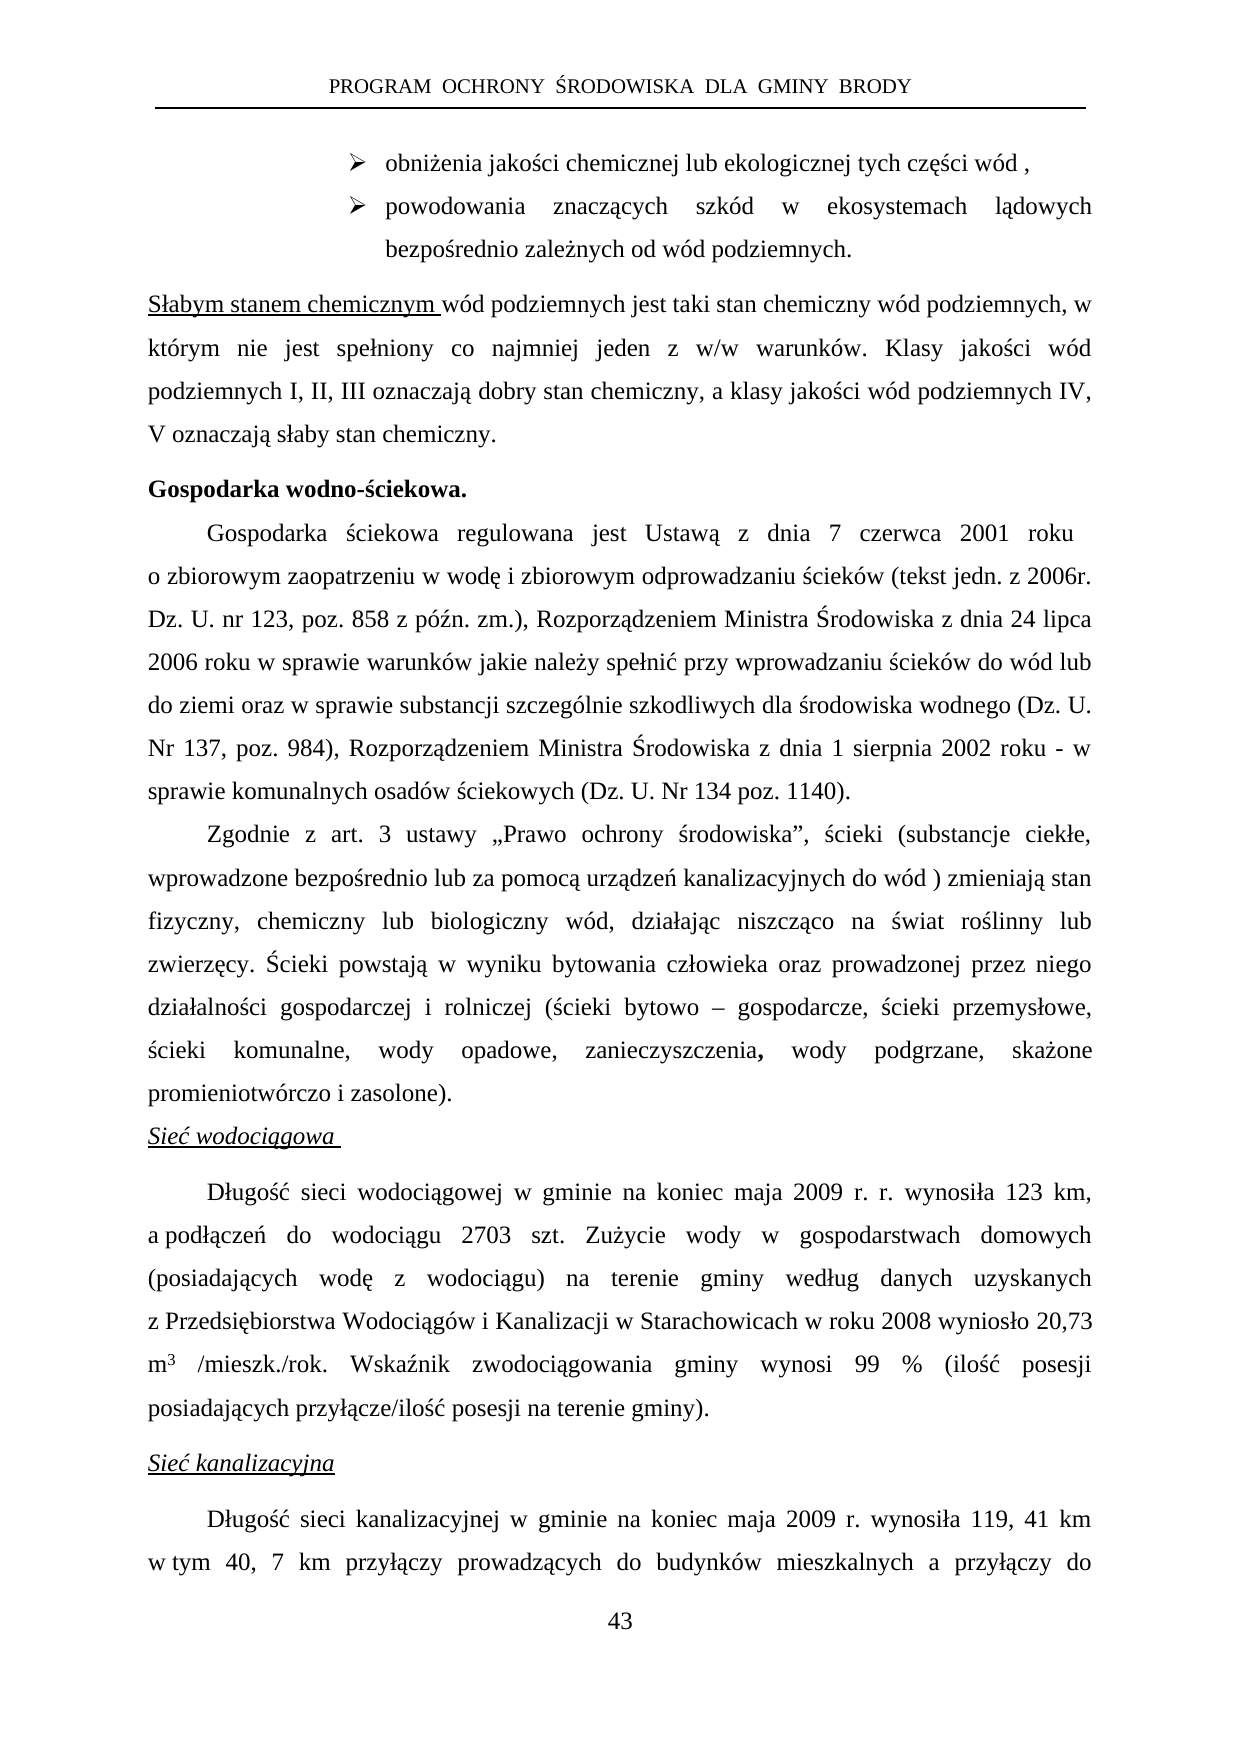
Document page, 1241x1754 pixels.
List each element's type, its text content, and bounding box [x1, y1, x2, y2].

list powodowania znaczących szkód w ekosystemach lądowych bezpośrednio zależnych od wód podziemnych. [348, 191, 1093, 263]
text Gospodarka ściekowa regulowana jest Ustawą z dnia 7 czerwca 2001 roku o zbiorowym zaopatrzeniu w wodę i zbiorowym odprowadzaniu ścieków (tekst jedn. z 2006r. Dz. U. nr 123, poz. 858 z późn. zm.), Rozporządzeniem Ministra Środowiska z dnia 24 lipca 2006 roku w sprawie warunków jakie należy spełnić przy wprowadzaniu ścieków do wód lub do ziemi oraz w sprawie substancji szczególnie szkodliwych dla środowiska wodnego (Dz. U. Nr 137, poz. 984), Rozporządzeniem Ministra Środowiska z dnia 1 sierpnia 2002 roku - w sprawie komunalnych osadów ściekowych (Dz. U. Nr 134 poz. 1140). [148, 518, 1093, 805]
text Sieć kanalizacyjna [148, 1448, 1093, 1477]
text Sieć wodociągowa [148, 1121, 1093, 1150]
list obniżenia jakości chemicznej lub ekologicznej tych części wód , [348, 148, 1093, 176]
text Gospodarka wodno-ściekowa. [148, 474, 1093, 503]
text Długość sieci kanalizacyjnej w gminie na koniec maja 2009 r. wynosiła 119, 41 km w tym 40, 7 km przyłączy prowadzących do budynków mieszkalnych a przyłączy do [148, 1504, 1093, 1576]
text Długość sieci wodociągowej w gminie na koniec maja 2009 r. r. wynosiła 123 km, a podłączeń do wodociągu 2703 szt. Zużycie wody w gospodarstwach domowych (posiadających wodę z wodociągu) na terenie gminy według danych uzyskanych z Przedsiębiorstwa Wodociągów i Kanalizacji w Starachowicach w roku 2008 wyniosło 20,73 m3 /mieszk./rok. Wskaźnik zwodociągowania gminy wynosi 99 % (ilość posesji posiadających przyłącze/ilość posesji na terenie gminy). [148, 1177, 1093, 1421]
text Słabym stanem chemicznym wód podziemnych jest taki stan chemiczny wód podziemnych, w którym nie jest spełniony co najmniej jeden z w/w warunków. Klasy jakości wód podziemnych I, II, III oznaczają dobry stan chemiczny, a klasy jakości wód podziemnych IV, V oznaczają słaby stan chemiczny. [148, 289, 1093, 448]
text Zgodnie z art. 3 ustawy „Prawo ochrony środowiska”, ścieki (substancje ciekłe, wprowadzone bezpośrednio lub za pomocą urządzeń kanalizacyjnych do wód ) zmieniają stan fizyczny, chemiczny lub biologiczny wód, działając niszcząco na świat roślinny lub zwierzęcy. Ścieki powstają w wyniku bytowania człowieka oraz prowadzonej przez niego działalności gospodarczej i rolniczej (ścieki bytowo – gospodarcze, ścieki przemysłowe, ścieki komunalne, wody opadowe, zanieczyszczenia, wody podgrzane, skażone promieniotwórczo i zasolone). [148, 819, 1093, 1107]
